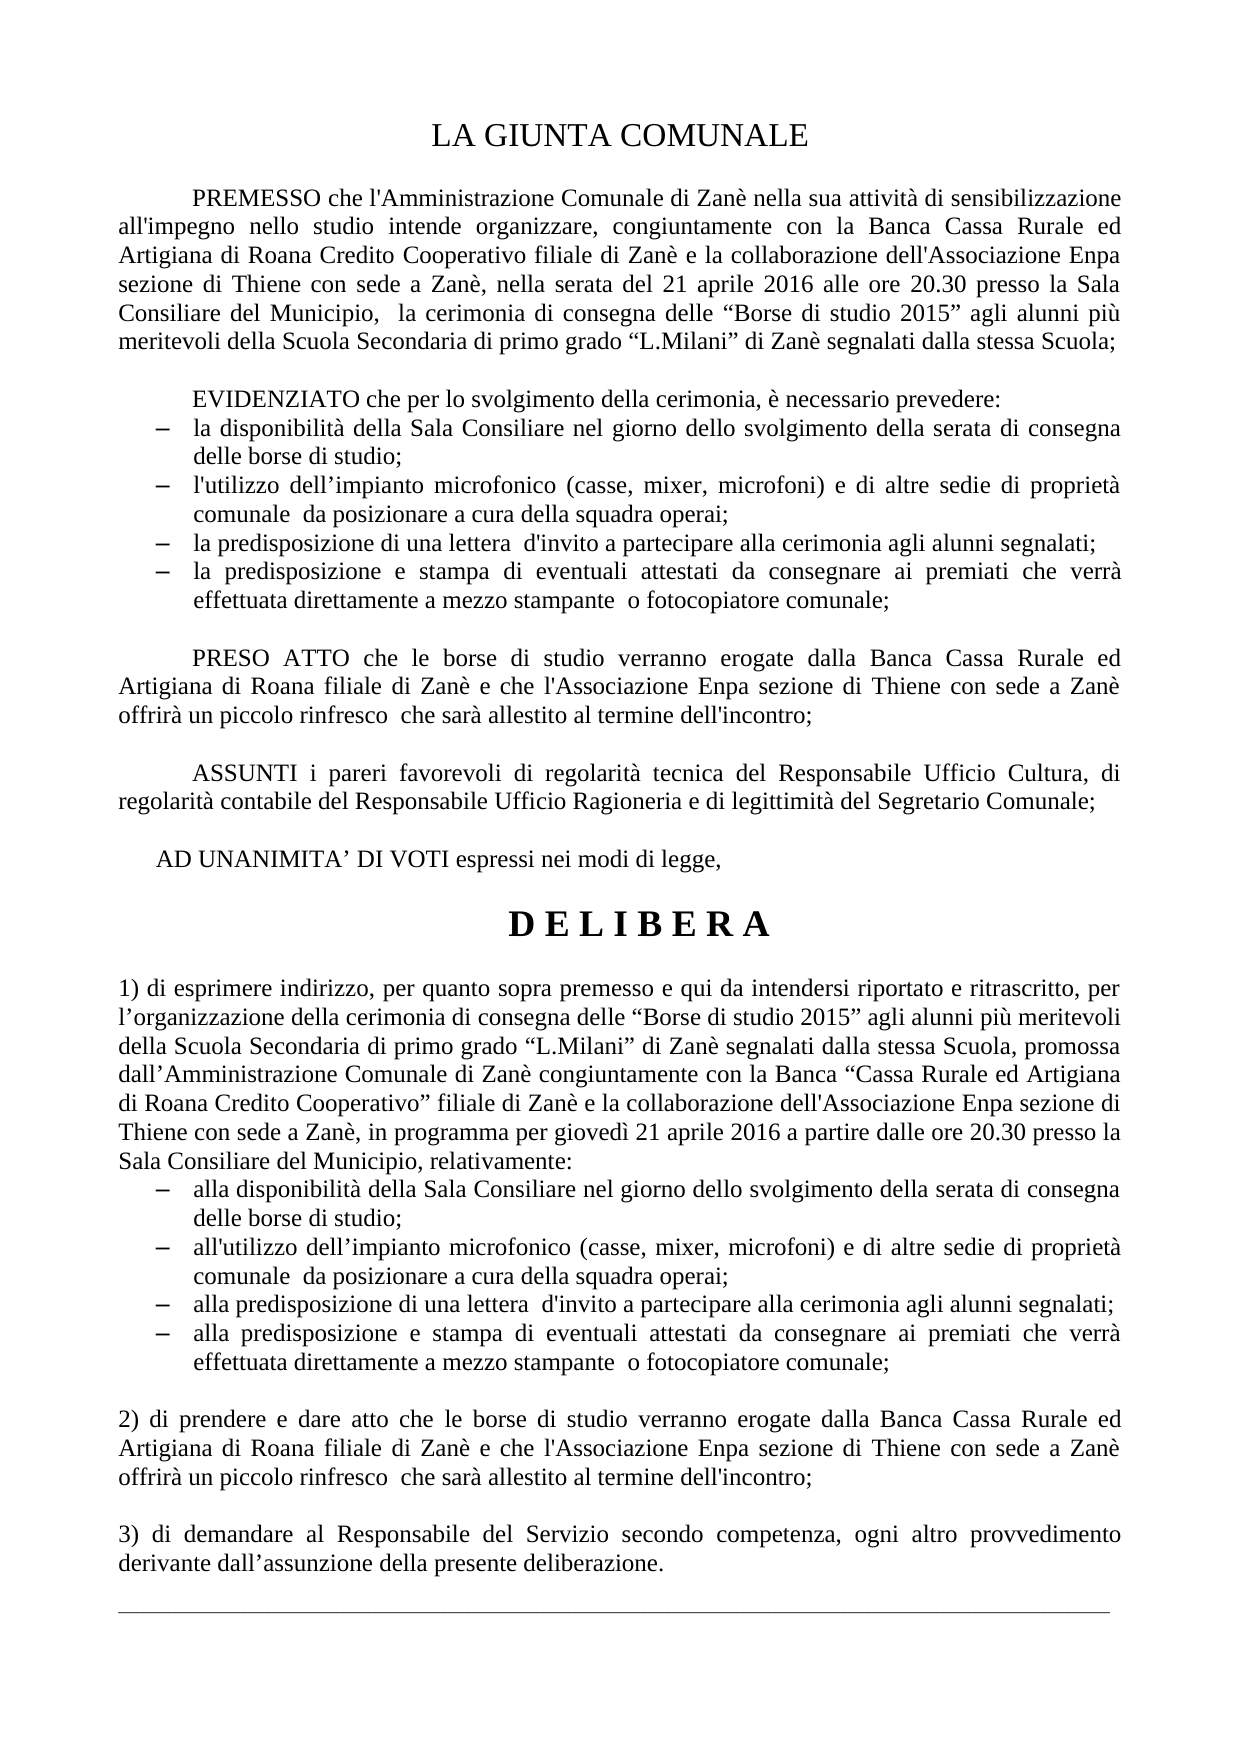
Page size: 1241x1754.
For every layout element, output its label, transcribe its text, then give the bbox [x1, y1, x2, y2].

text 3) di demandare al Responsabile del Servizio secondo competenza, ogni altro provvedimento derivante dall’assunzione della presente deliberazione. [118, 1519, 1122, 1577]
subtitle D E L I B E R A [156, 901, 1122, 944]
text PREMESSO che l'Amministrazione Comunale di Zanè nella sua attività di sensibilizzazione all'impegno nello studio intende organizzare, congiuntamente con la Banca Cassa Rurale ed Artigiana di Roana Credito Cooperativo filiale di Zanè e la collaborazione dell'Associazione Enpa sezione di Thiene con sede a Zanè, nella serata del 21 aprile 2016 alle ore 20.30 presso la Sala Consiliare del Municipio, la cerimonia di consegna delle “Borse di studio 2015” agli alunni più meritevoli della Scuola Secondaria di primo grado “L.Milani” di Zanè segnalati dalla stessa Scuola; [118, 183, 1122, 355]
list la disponibilità della Sala Consiliare nel giorno dello svolgimento della serata di consegna delle borse di studio; [156, 413, 1122, 470]
list alla predisposizione e stampa di eventuali attestati da consegnare ai premiati che verrà effettuata direttamente a mezzo stampante o fotocopiatore comunale; [156, 1318, 1122, 1376]
text PRESO ATTO che le borse di studio verranno erogate dalla Banca Cassa Rurale ed Artigiana di Roana filiale di Zanè e che l'Associazione Enpa sezione di Thiene con sede a Zanè offrirà un piccolo rinfresco che sarà allestito al termine dell'incontro; [118, 643, 1122, 729]
text EVIDENZIATO che per lo svolgimento della cerimonia, è necessario prevedere: [118, 384, 1122, 413]
list alla predisposizione di una lettera d'invito a partecipare alla cerimonia agli alunni segnalati; [156, 1289, 1122, 1318]
text 1) di esprimere indirizzo, per quanto sopra premesso e qui da intendersi riportato e ritrascritto, per l’organizzazione della cerimonia di consegna delle “Borse di studio 2015” agli alunni più meritevoli della Scuola Secondaria di primo grado “L.Milani” di Zanè segnalati dalla stessa Scuola, promossa dall’Amministrazione Comunale di Zanè congiuntamente con la Banca “Cassa Rurale ed Artigiana di Roana Credito Cooperativo” filiale di Zanè e la collaborazione dell'Associazione Enpa sezione di Thiene con sede a Zanè, in programma per giovedì 21 aprile 2016 a partire dalle ore 20.30 presso la Sala Consiliare del Municipio, relativamente: [118, 973, 1122, 1174]
list la predisposizione di una lettera d'invito a partecipare alla cerimonia agli alunni segnalati; [156, 528, 1122, 556]
text _______________________________________________________________________________________________________________________ [118, 1596, 1122, 1615]
text AD UNANIMITA’ DI VOTI espressi nei modi di legge, [118, 844, 1122, 873]
list la predisposizione e stampa di eventuali attestati da consegnare ai premiati che verrà effettuata direttamente a mezzo stampante o fotocopiatore comunale; [156, 556, 1122, 614]
text ASSUNTI i pareri favorevoli di regolarità tecnica del Responsabile Ufficio Cultura, di regolarità contabile del Responsabile Ufficio Ragioneria e di legittimità del Segretario Comunale; [118, 758, 1122, 815]
list l'utilizzo dell’impianto microfonico (casse, mixer, microfoni) e di altre sedie di proprietà comunale da posizionare a cura della squadra operai; [156, 470, 1122, 528]
title LA GIUNTA COMUNALE [118, 116, 1122, 154]
list alla disponibilità della Sala Consiliare nel giorno dello svolgimento della serata di consegna delle borse di studio; [156, 1174, 1122, 1232]
list 2) di prendere e dare atto che le borse di studio verranno erogate dalla Banca Cassa Rurale ed Artigiana di Roana filiale di Zanè e che l'Associazione Enpa sezione di Thiene con sede a Zanè offrirà un piccolo rinfresco che sarà allestito al termine dell'incontro; [118, 1404, 1122, 1491]
list all'utilizzo dell’impianto microfonico (casse, mixer, microfoni) e di altre sedie di proprietà comunale da posizionare a cura della squadra operai; [156, 1232, 1122, 1289]
